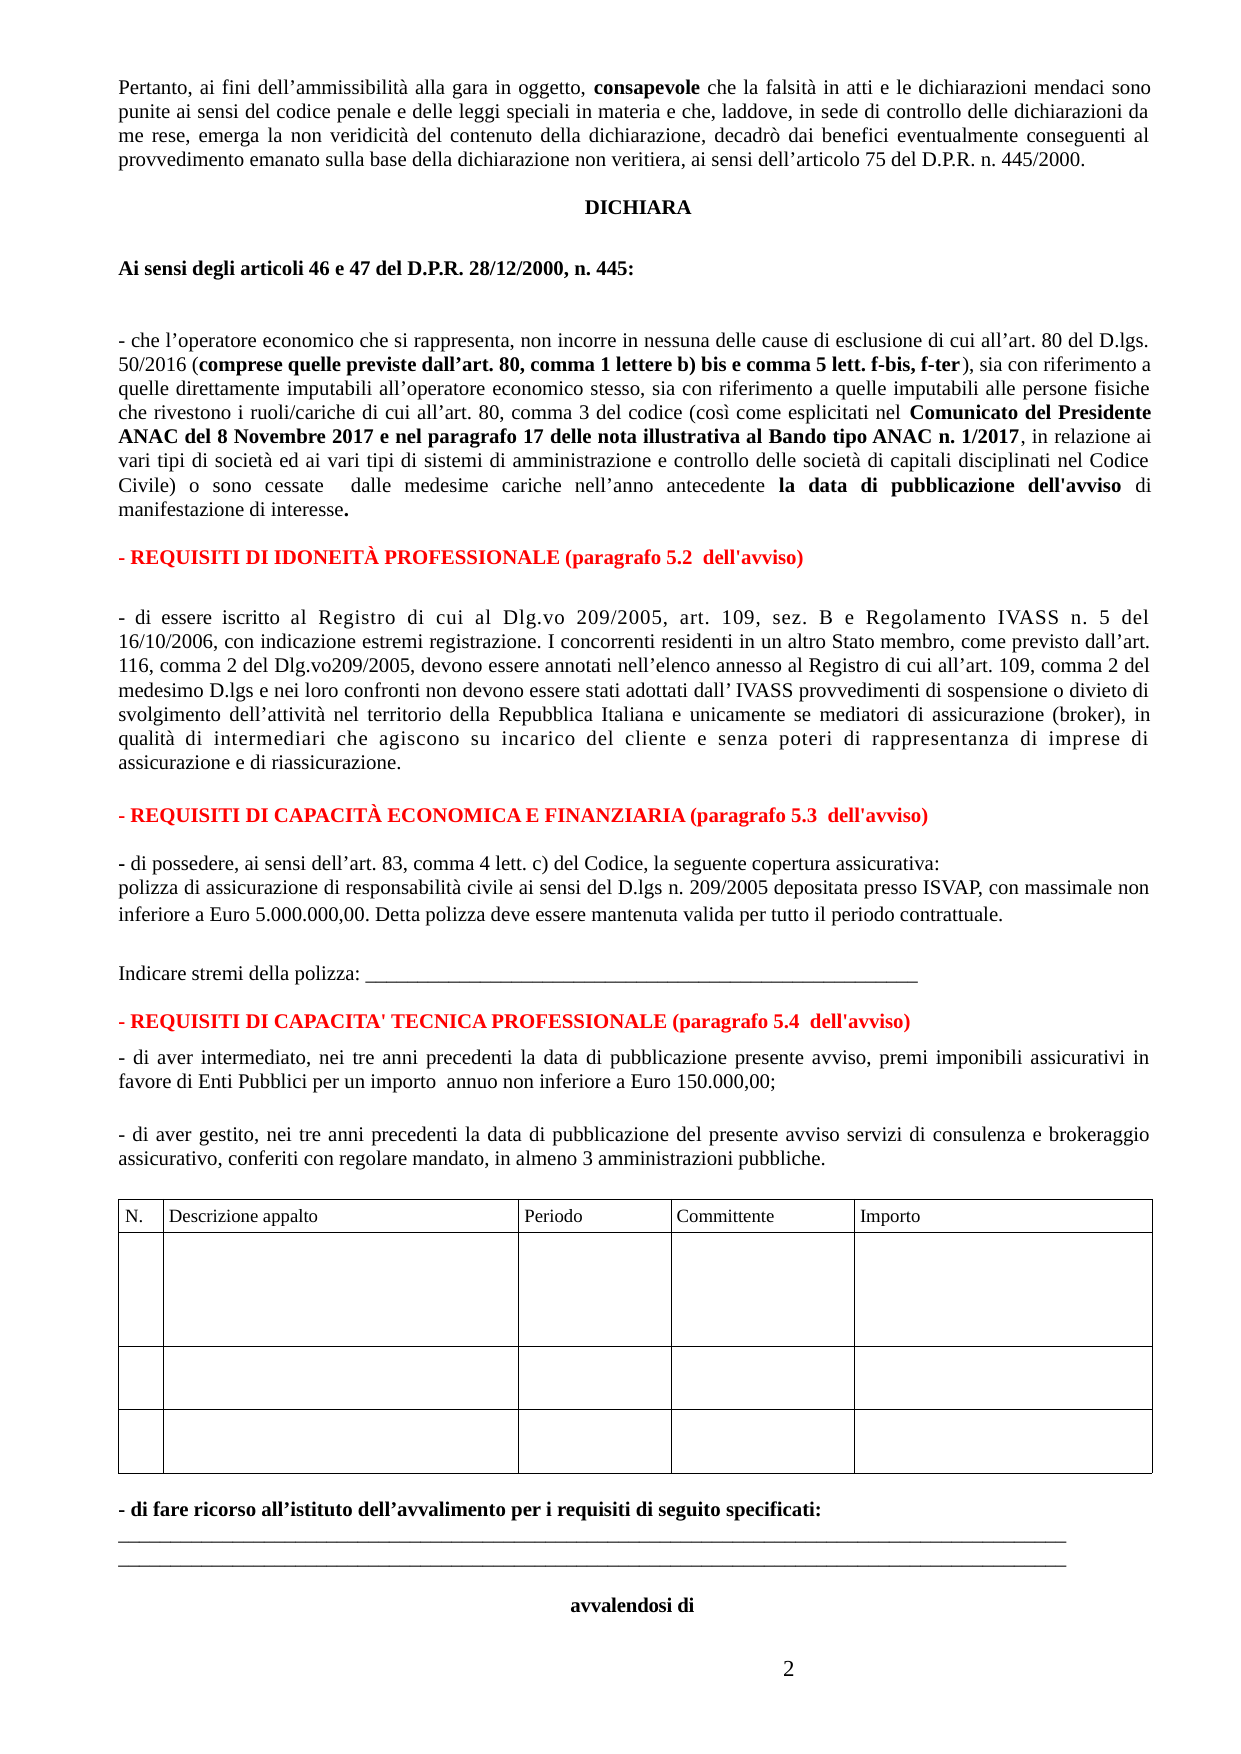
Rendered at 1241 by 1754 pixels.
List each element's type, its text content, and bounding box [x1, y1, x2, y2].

text ___________________________________________________________________________________________ [118, 1521, 1152, 1545]
text - di fare ricorso all’istituto dell’avvalimento per i requisiti di seguito specificati: [118, 1497, 1152, 1521]
table_cell [164, 1347, 518, 1409]
text - di essere iscritto al Registro di cui al Dlg.vo 209/2005, art. 109, sez. B e Regolamento IVASS n. 5 del 16/10/2006, con indicazione estremi registrazione. I concorrenti residenti in un altro Stato membro, come previsto dall’art. 116, comma 2 del Dlg.vo209/2005, devono essere annotati nell’elenco annesso al Registro di cui all’art. 109, comma 2 del medesimo D.lgs e nei loro confronti non devono essere stati adottati dall’ IVASS provvedimenti di sospensione o divieto di svolgimento dell’attività nel territorio della Repubblica Italiana e unicamente se mediatori di assicurazione (broker), in qualità di intermediari che agiscono su incarico del cliente e senza poteri di rappresentanza di imprese di assicurazione e di riassicurazione. [118, 605, 1152, 774]
table_header Importo [855, 1200, 1152, 1232]
table_cell [855, 1233, 1152, 1346]
table_header N. [119, 1200, 163, 1232]
table_cell [519, 1347, 671, 1409]
text Indicare stremi della polizza: _____________________________________________________ [118, 960, 1152, 984]
text avvalendosi di [118, 1593, 1152, 1617]
text - di possedere, ai sensi dell’art. 83, comma 4 lett. c) del Codice, la seguente copertura assicurativa: [118, 851, 1152, 875]
table_cell [672, 1347, 854, 1409]
table_header Periodo [519, 1200, 671, 1232]
table_cell [855, 1410, 1152, 1472]
table_cell [164, 1233, 518, 1346]
table_cell [119, 1410, 163, 1472]
text polizza di assicurazione di responsabilità civile ai sensi del D.lgs n. 209/2005 depositata presso ISVAP, con massimale non inferiore a Euro 5.000.000,00. Detta polizza deve essere mantenuta valida per tutto il periodo contrattuale. [118, 875, 1152, 926]
text ___________________________________________________________________________________________ [118, 1545, 1152, 1569]
text - REQUISITI DI CAPACITÀ ECONOMICA E FINANZIARIA (paragrafo 5.3 dell'avviso) [118, 802, 1152, 827]
table_cell [519, 1233, 671, 1346]
table_cell [119, 1233, 163, 1346]
subtitle DICHIARA [124, 195, 1152, 219]
text - REQUISITI DI IDONEITÀ PROFESSIONALE (paragrafo 5.2 dell'avviso) [118, 545, 1152, 569]
text Pertanto, ai fini dell’ammissibilità alla gara in oggetto, consapevole che la falsità in atti e le dichiarazioni mendaci sono punite ai sensi del codice penale e delle leggi speciali in materia e che, laddove, in sede di controllo delle dichiarazioni da me rese, emerga la non veridicità del contenuto della dichiarazione, decadrò dai benefici eventualmente conseguenti al provvedimento emanato sulla base della dichiarazione non veritiera, ai sensi dell’articolo 75 del D.P.R. n. 445/2000. [118, 75, 1152, 171]
table_cell [855, 1347, 1152, 1409]
text Ai sensi degli articoli 46 e 47 del D.P.R. 28/12/2000, n. 445: [118, 256, 1152, 280]
table_cell [119, 1347, 163, 1409]
subtitle - di aver intermediato, nei tre anni precedenti la data di pubblicazione presente avviso, premi imponibili assicurativi in favore di Enti Pubblici per un importo annuo non inferiore a Euro 150.000,00; [118, 1045, 1152, 1093]
table_cell [164, 1410, 518, 1472]
table_header Committente [672, 1200, 854, 1232]
table_cell [672, 1233, 854, 1346]
table_header Descrizione appalto [164, 1200, 518, 1232]
text - che l’operatore economico che si rappresenta, non incorre in nessuna delle cause di esclusione di cui all’art. 80 del D.lgs. 50/2016 (comprese quelle previste dall’art. 80, comma 1 lettere b) bis e comma 5 lett. f-bis, f-ter), sia con riferimento a quelle direttamente imputabili all’operatore economico stesso, sia con riferimento a quelle imputabili alle persone fisiche che rivestono i ruoli/cariche di cui all’art. 80, comma 3 del codice (così come esplicitati nel Comunicato del Presidente ANAC del 8 Novembre 2017 e nel paragrafo 17 delle nota illustrativa al Bando tipo ANAC n. 1/2017, in relazione ai vari tipi di società ed ai vari tipi di sistemi di amministrazione e controllo delle società di capitali disciplinati nel Codice Civile) o sono cessate dalle medesime cariche nell’anno antecedente la data di pubblicazione dell'avviso di manifestazione di interesse. [118, 328, 1152, 521]
text - di aver gestito, nei tre anni precedenti la data di pubblicazione del presente avviso servizi di consulenza e brokeraggio assicurativo, conferiti con regolare mandato, in almeno 3 amministrazioni pubbliche. [118, 1122, 1152, 1170]
table_cell [519, 1410, 671, 1472]
table_cell [672, 1410, 854, 1472]
text - REQUISITI DI CAPACITA' TECNICA PROFESSIONALE (paragrafo 5.4 dell'avviso) [118, 1008, 1152, 1033]
